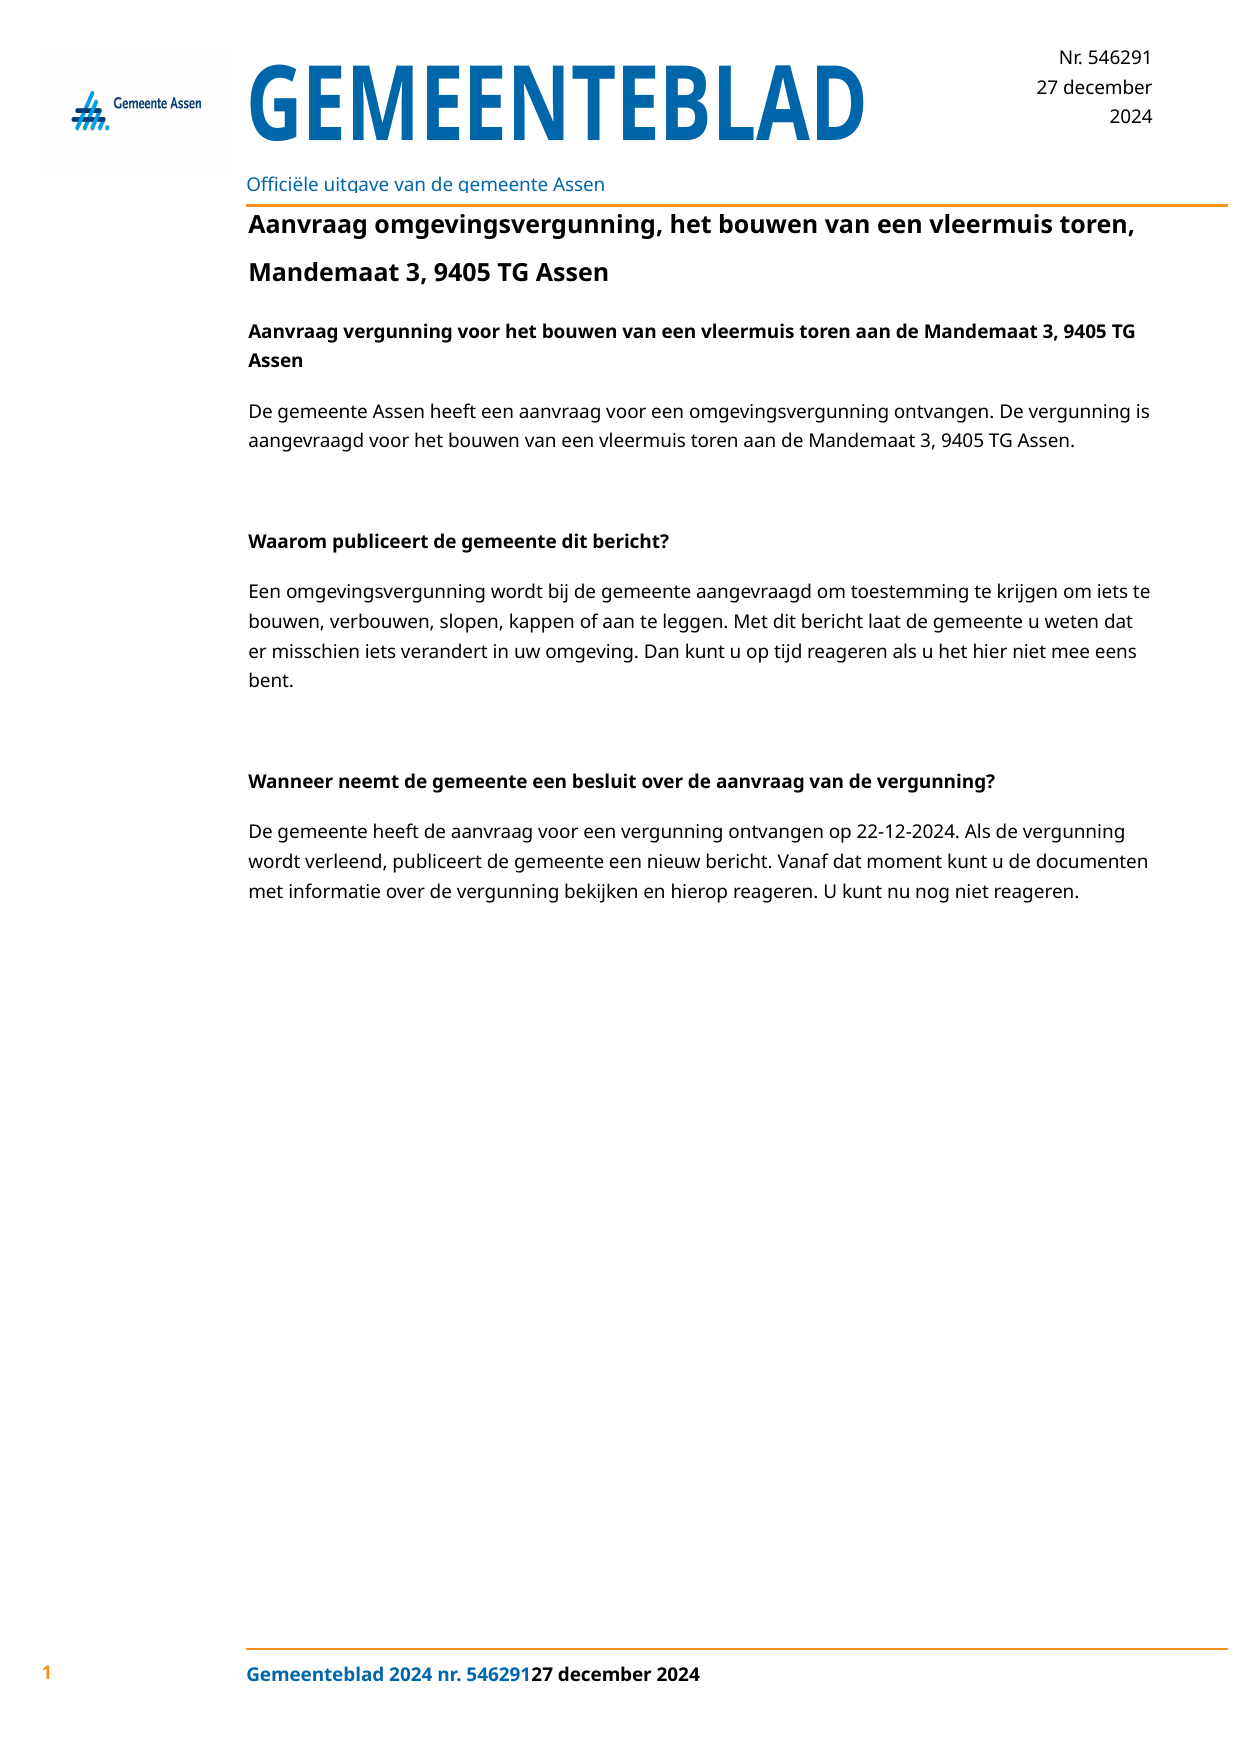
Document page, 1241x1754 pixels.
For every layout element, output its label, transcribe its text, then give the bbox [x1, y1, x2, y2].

picture [41, 47, 231, 172]
text Aanvraag omgevingsvergunning, het bouwen van een vleermuis toren, Mandemaat 3, 9405 TG Assen [248, 207, 1152, 288]
text De gemeente heeft de aanvraag voor een vergunning ontvangen op 22-12-2024. Als de vergunning wordt verleend, publiceert de gemeente een nieuw bericht. Vanaf dat moment kunt u de documenten met informatie over de vergunning bekijken en hierop reageren. U kunt nu nog niet reageren. [248, 819, 1152, 904]
text De gemeente Assen heeft een aanvraag voor een omgevingsvergunning ontvangen. De vergunning is aangevraagd voor het bouwen van een vleermuis toren aan de Mandemaat 3, 9405 TG Assen. [248, 398, 1152, 453]
text Aanvraag vergunning voor het bouwen van een vleermuis toren aan de Mandemaat 3, 9405 TG Assen [248, 318, 1152, 373]
text Waarom publiceert de gemeente dit bericht? [248, 528, 1152, 554]
text Een omgevingsvergunning wordt bij de gemeente aangevraagd om toestemming te krijgen om iets te bouwen, verbouwen, slopen, kappen of aan te leggen. Met dit bericht laat de gemeente u weten dat er misschien iets verandert in uw omgeving. Dan kunt u op tijd reageren als u het hier niet mee eens bent. [248, 579, 1152, 693]
text Wanneer neemt de gemeente een besluit over de aanvraag van de vergunning? [248, 768, 1152, 794]
